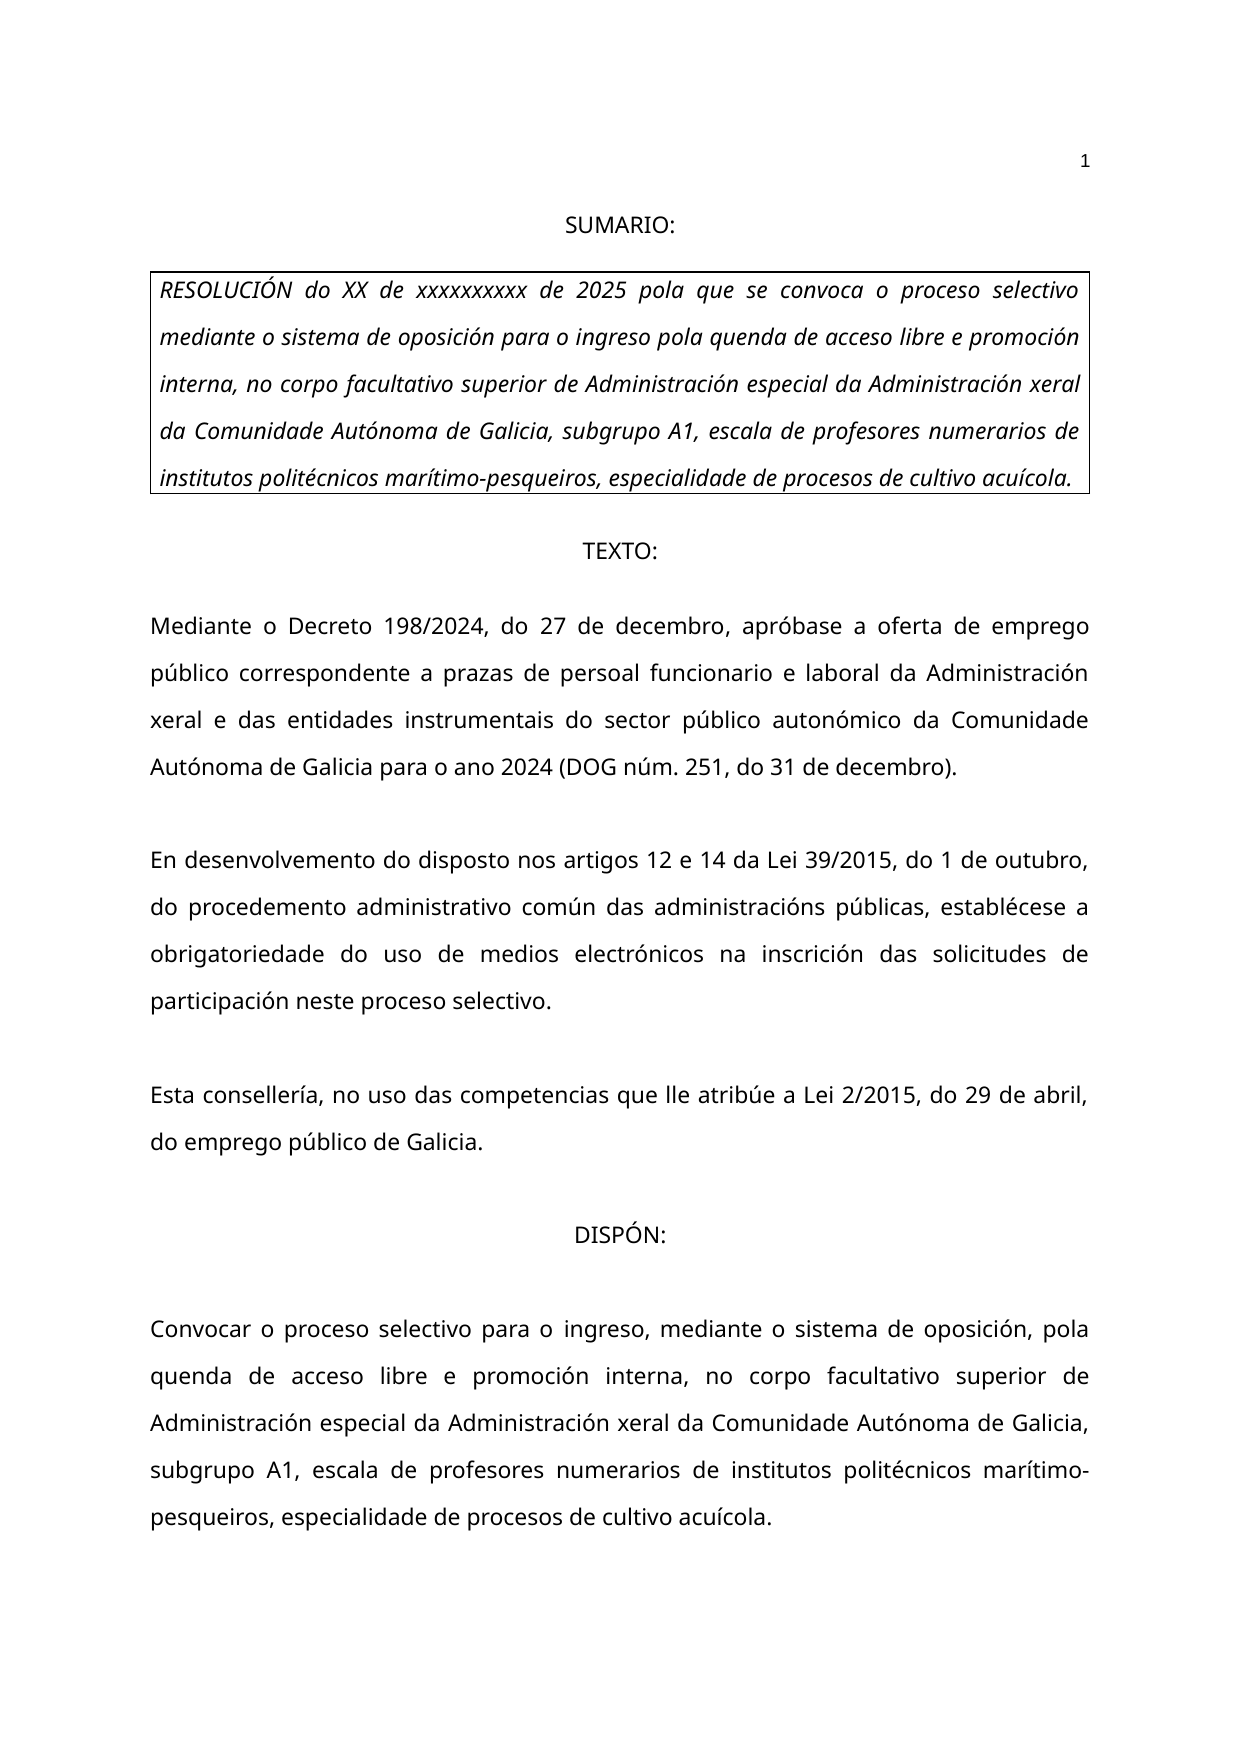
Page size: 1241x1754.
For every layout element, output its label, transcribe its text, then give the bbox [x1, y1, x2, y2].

text En desenvolvemento do disposto nos artigos 12 e 14 da Lei 39/2015, do 1 de outubro, do procedemento administrativo común das administracións públicas, establécese a obrigatoriedade do uso de medios electrónicos na inscrición das solicitudes de participación neste proceso selectivo. [150, 844, 1090, 1016]
text Convocar o proceso selectivo para o ingreso, mediante o sistema de oposición, pola quenda de acceso libre e promoción interna, no corpo facultativo superior de Administración especial da Administración xeral da Comunidade Autónoma de Galicia, subgrupo A1, escala de profesores numerarios de institutos politécnicos marítimo-pesqueiros, especialidade de procesos de cultivo acuícola. [150, 1313, 1090, 1532]
text DISPÓN: [150, 1219, 1090, 1251]
text SUMARIO: [150, 209, 1090, 240]
text Esta consellería, no uso das competencias que lle atribúe a Lei 2/2015, do 29 de abril, do emprego público de Galicia. [150, 1079, 1090, 1157]
text TEXTO: [150, 535, 1090, 566]
text Mediante o Decreto 198/2024, do 27 de decembro, apróbase a oferta de emprego público correspondente a prazas de persoal funcionario e laboral da Administración xeral e das entidades instrumentais do sector público autonómico da Comunidade Autónoma de Galicia para o ano 2024 (DOG núm. 251, do 31 de decembro). [150, 610, 1090, 782]
text RESOLUCIÓN do XX de xxxxxxxxxx de 2025 pola que se convoca o proceso selectivo mediante o sistema de oposición para o ingreso pola quenda de acceso libre e promoción interna, no corpo facultativo superior de Administración especial da Administración xeral da Comunidade Autónoma de Galicia, subgrupo A1, escala de profesores numerarios de institutos politécnicos marítimo-pesqueiros, especialidade de procesos de cultivo acuícola. [151, 273, 1089, 493]
